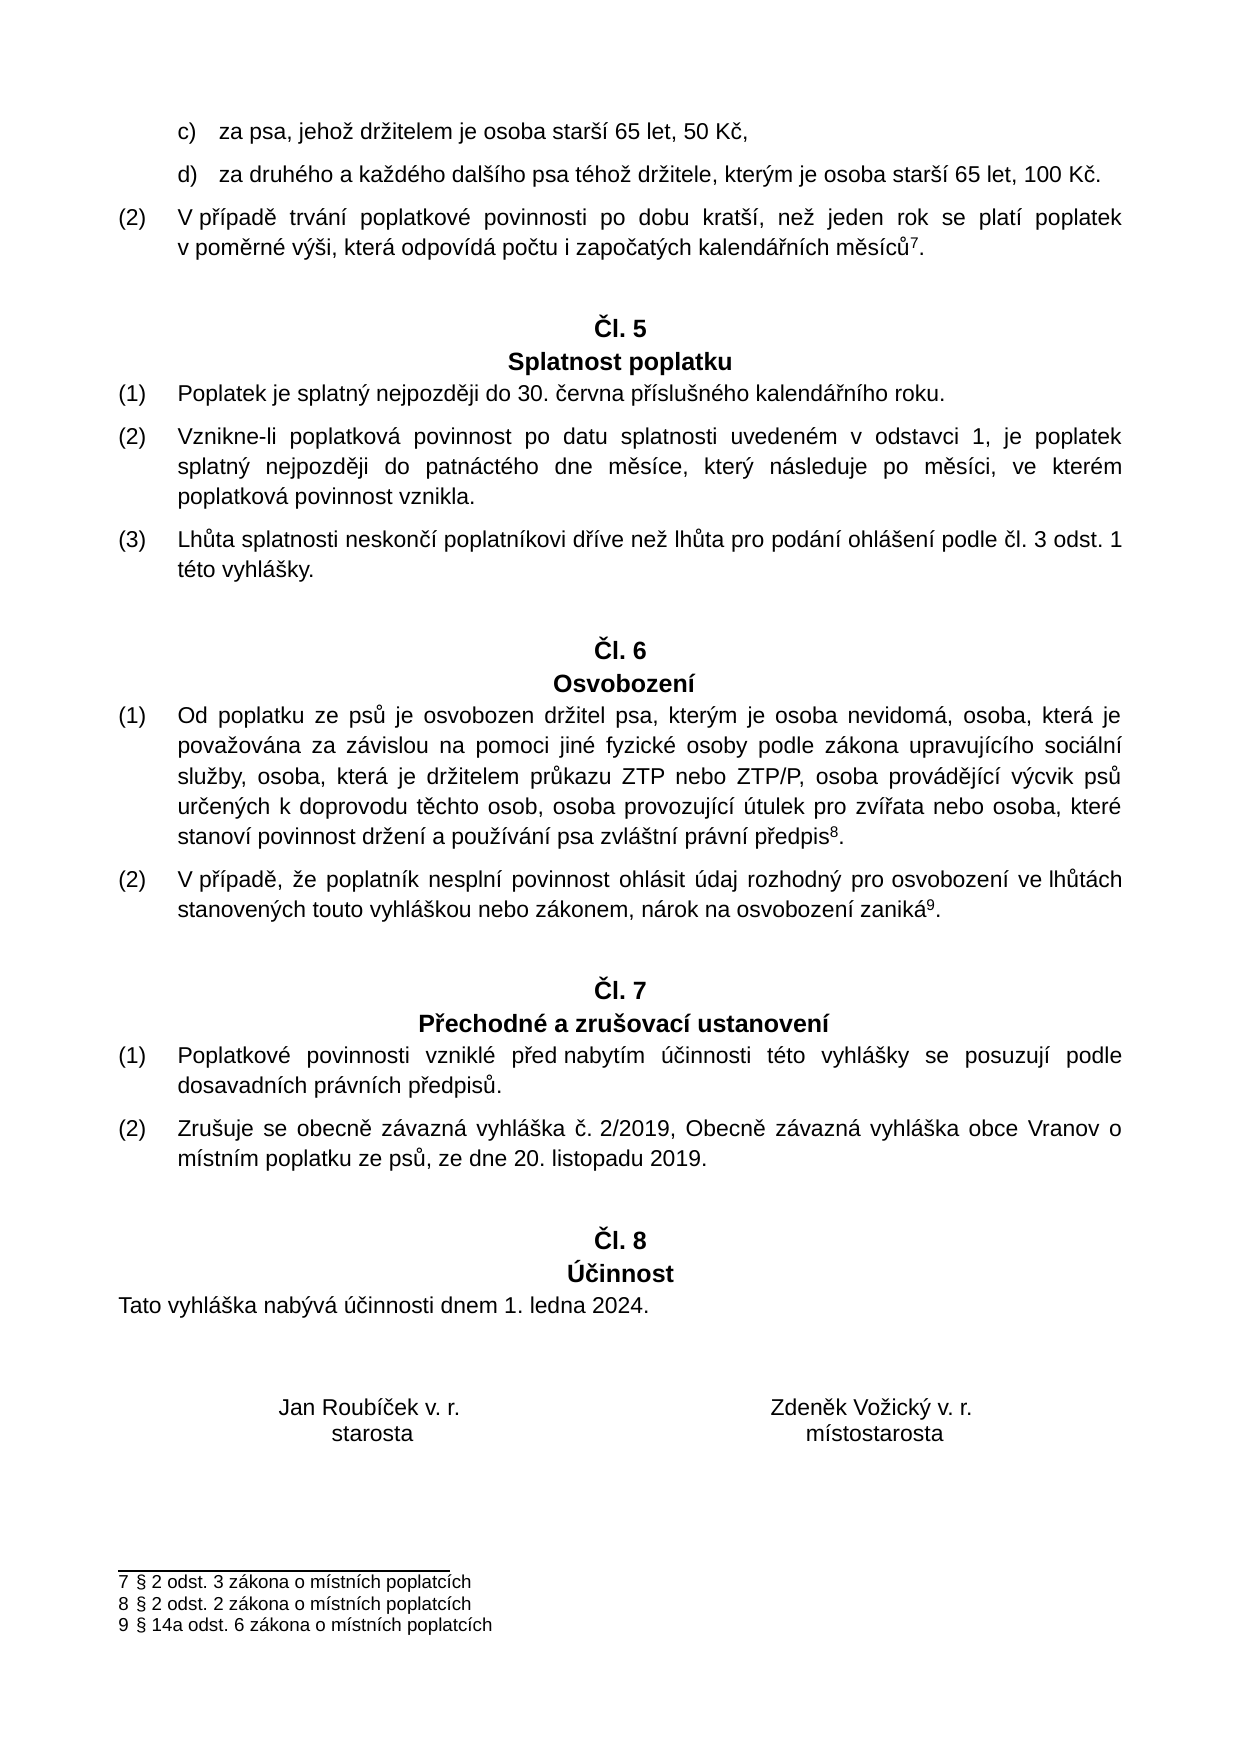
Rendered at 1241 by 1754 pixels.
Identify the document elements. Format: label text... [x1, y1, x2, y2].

list § 2 odst. 2 zákona o místních poplatcích [118, 1592, 1122, 1614]
subtitle Čl. 7 Přechodné a zrušovací ustanovení [118, 976, 1122, 1038]
list za psa, jehož držitelem je osoba starší 65 let, 50 Kč, [177, 118, 1122, 144]
list § 2 odst. 3 zákona o místních poplatcích [118, 1571, 1122, 1592]
list Poplatek je splatný nejpozději do 30. června příslušného kalendářního roku. [118, 380, 1122, 406]
subtitle Čl. 6 Osvobození [118, 636, 1122, 698]
subtitle Čl. 8 Účinnost [118, 1226, 1122, 1287]
list Od poplatku ze psů je osvobozen držitel psa, kterým je osoba nevidomá, osoba, která je považována za závislou na pomoci jiné fyzické osoby podle zákona upravujícího sociální služby, osoba, která je držitelem průkazu ZTP nebo ZTP/P, osoba provádějící výcvik psů určených k doprovodu těchto osob, osoba provozující útulek pro zvířata nebo osoba, které stanoví povinnost držení a používání psa zvláštní právní předpis. [118, 702, 1122, 849]
list Zrušuje se obecně závazná vyhláška č. 2/2019, Obecně závazná vyhláška obce Vranov o místním poplatku ze psů, ze dne 20. listopadu 2019. [118, 1115, 1122, 1172]
list Poplatkové povinnosti vzniklé před nabytím účinnosti této vyhlášky se posuzují podle dosavadních právních předpisů. [118, 1042, 1122, 1099]
subtitle Čl. 5 Splatnost poplatku [118, 314, 1122, 376]
list Lhůta splatnosti neskončí poplatníkovi dříve než lhůta pro podání ohlášení podle čl. 3 odst. 1 této vyhlášky. [118, 526, 1122, 582]
list V případě trvání poplatkové povinnosti po dobu kratší, než jeden rok se platí poplatek v poměrné výši, která odpovídá počtu i započatých kalendářních měsíců. [118, 203, 1122, 260]
table_header Jan Roubíček v. r. starosta [118, 1334, 620, 1452]
text Tato vyhláška nabývá účinnosti dnem 1. ledna 2024. [118, 1292, 1122, 1318]
list Vznikne-li poplatková povinnost po datu splatnosti uvedeném v odstavci 1, je poplatek splatný nejpozději do patnáctého dne měsíce, který následuje po měsíci, ve kterém poplatková povinnost vznikla. [118, 423, 1122, 509]
list za druhého a každého dalšího psa téhož držitele, kterým je osoba starší 65 let, 100 Kč. [177, 161, 1122, 187]
list § 14a odst. 6 zákona o místních poplatcích [118, 1614, 1122, 1635]
table_header Zdeněk Vožický v. r. místostarosta [620, 1334, 1122, 1452]
list V případě, že poplatník nesplní povinnost ohlásit údaj rozhodný pro osvobození ve lhůtách stanovených touto vyhláškou nebo zákonem, nárok na osvobození zaniká. [118, 866, 1122, 922]
